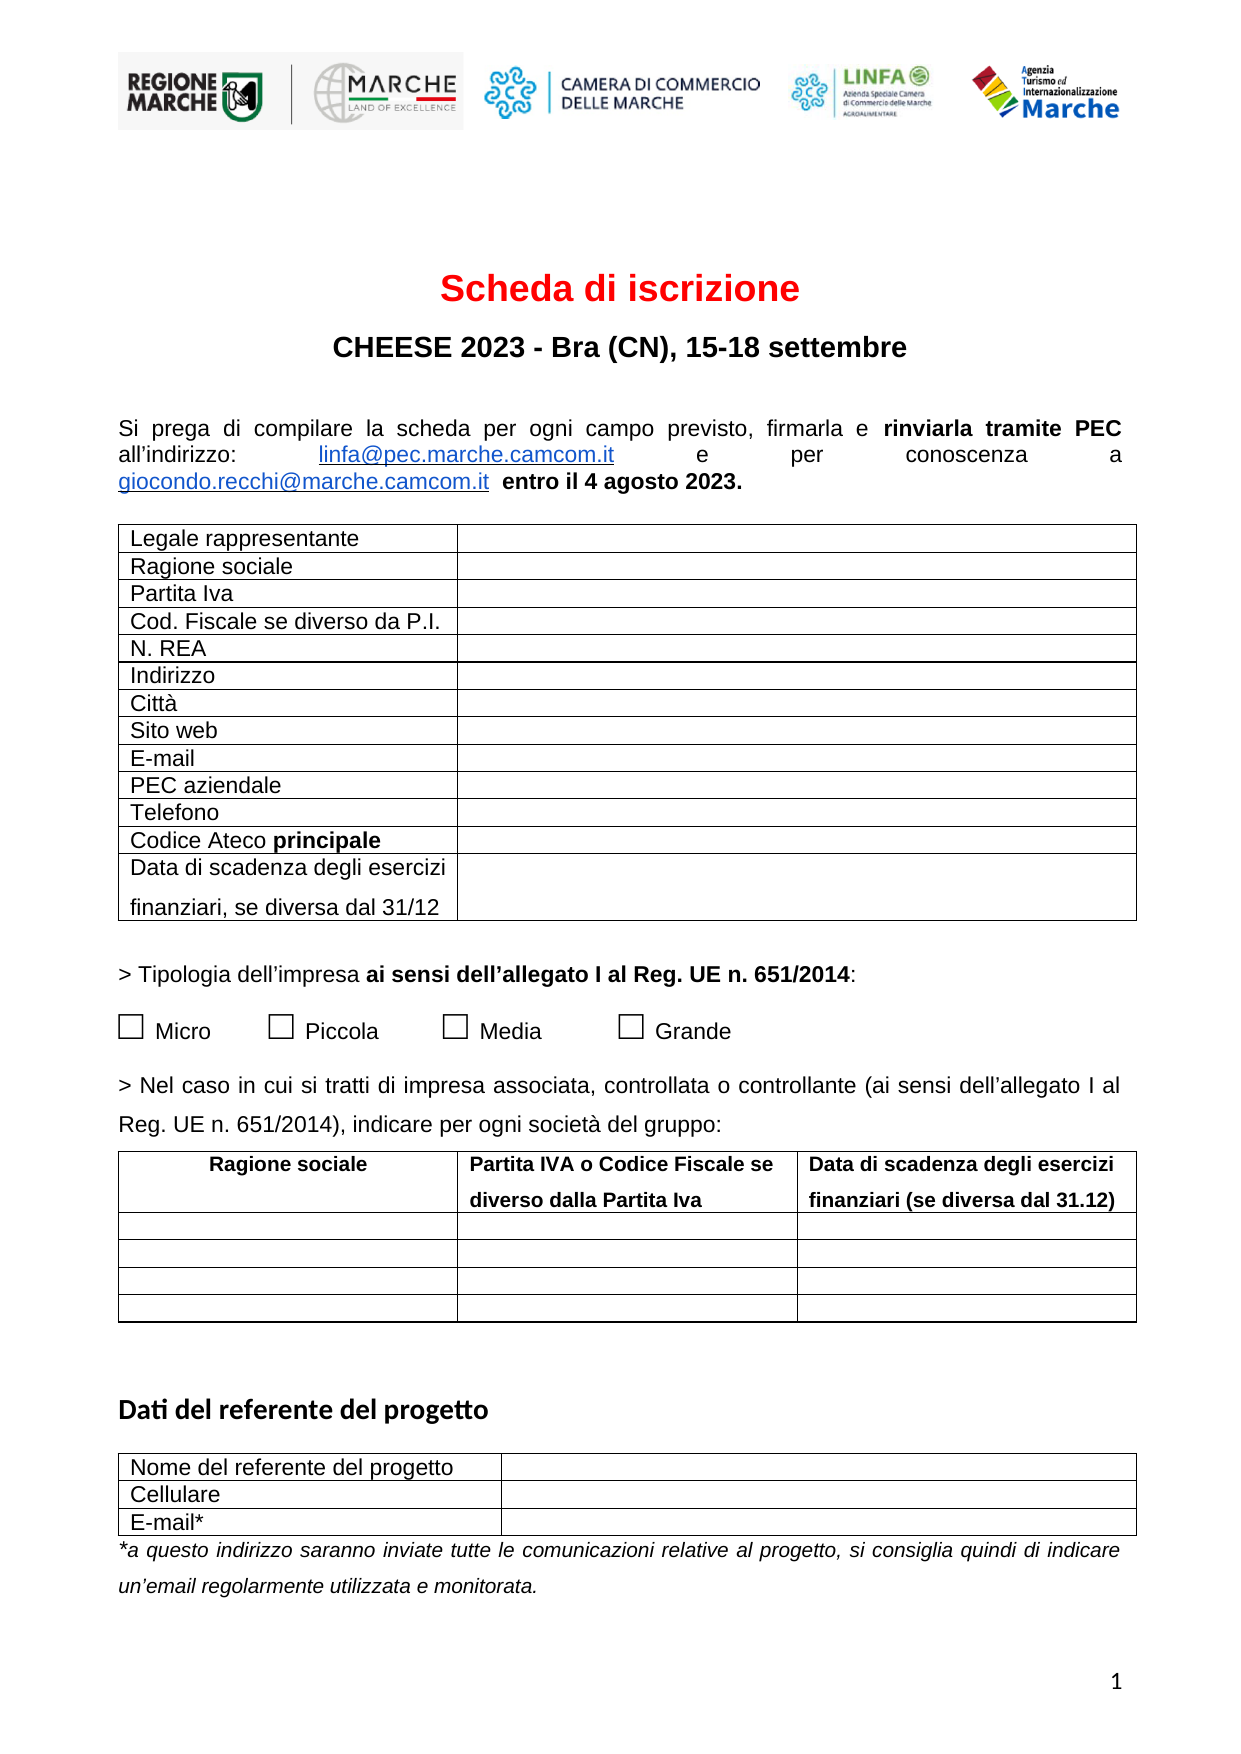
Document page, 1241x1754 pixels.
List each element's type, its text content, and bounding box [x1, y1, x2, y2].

table_cell Partita Iva [119, 580, 457, 607]
text > Tipologia dell’impresa ai sensi dell’allegato I al Reg. UE n. 651/2014: [118, 961, 1122, 987]
table_cell [119, 1295, 457, 1321]
table_cell [458, 663, 1136, 689]
table_cell [458, 799, 1136, 826]
table_cell [458, 827, 1136, 853]
picture [118, 52, 1123, 130]
table_cell Codice Ateco principale [119, 827, 457, 853]
text *a questo indirizzo saranno inviate tutte le comunicazioni relative al progetto, si consiglia quindi di indicare un’email regolarmente utilizzata e monitorata. [118, 1536, 1122, 1598]
table_cell Data di scadenza degli esercizi finanziari, se diversa dal 31/12 [119, 854, 457, 920]
table_cell PEC aziendale [119, 772, 457, 798]
table_cell Telefono [119, 799, 457, 826]
table_cell Sito web [119, 717, 457, 743]
text > Nel caso in cui si tratti di impresa associata, controllata o controllante (ai sensi dell’allegato I al Reg. UE n. 651/2014), indicare per ogni società del gruppo: [118, 1072, 1122, 1138]
subtitle Dati del referente del progetto [118, 1391, 1122, 1427]
table_cell [458, 690, 1136, 716]
table_cell [458, 1268, 797, 1294]
table_cell Città [119, 690, 457, 716]
table_cell [458, 854, 1136, 920]
table_cell E-mail [119, 745, 457, 771]
text Si prega di compilare la scheda per ogni campo previsto, firmarla e rinviarla tramite PEC all’indirizzo: linfa@pec.marche.camcom.it e per conoscenza a giocondo.recchi@marche.camcom.it entro il 4 agosto 2023. [118, 415, 1122, 494]
table_cell Ragione sociale [119, 553, 457, 579]
table_cell N. REA [119, 635, 457, 661]
table_cell [458, 1295, 797, 1321]
table_cell [798, 1295, 1136, 1321]
table_cell [458, 635, 1136, 661]
table_cell [502, 1481, 1136, 1508]
table_cell Cod. Fiscale se diverso da P.I. [119, 608, 457, 634]
table_cell [458, 717, 1136, 743]
table_header Nome del referente del progetto [119, 1454, 501, 1480]
table_header [502, 1454, 1136, 1480]
table_cell [502, 1509, 1136, 1535]
table_cell [458, 1213, 797, 1239]
table_cell Cellulare [119, 1481, 501, 1508]
table_cell [798, 1240, 1136, 1267]
table_header Partita IVA o Codice Fiscale se diverso dalla Partita Iva [458, 1152, 797, 1212]
table_cell [798, 1213, 1136, 1239]
table_cell [458, 553, 1136, 579]
table_cell [458, 1240, 797, 1267]
subtitle Scheda di iscrizione [118, 266, 1122, 309]
table_cell Indirizzo [119, 663, 457, 689]
table_cell [458, 580, 1136, 607]
table_cell [458, 772, 1136, 798]
table_cell [119, 1213, 457, 1239]
table_cell [458, 608, 1136, 634]
table_cell [798, 1268, 1136, 1294]
table_header Ragione sociale [119, 1152, 457, 1212]
table_header [458, 525, 1136, 552]
table_header Legale rappresentante [119, 525, 457, 552]
title CHEESE 2023 - Bra (CN), 15-18 settembre [208, 330, 1032, 363]
table_cell [119, 1268, 457, 1294]
table_cell [119, 1240, 457, 1267]
table_cell E-mail* [119, 1509, 501, 1535]
table_cell [458, 745, 1136, 771]
table_header Data di scadenza degli esercizi finanziari (se diversa dal 31.12) [798, 1152, 1136, 1212]
text □ Micro □ Piccola □ Media □ Grande [118, 1000, 1122, 1048]
